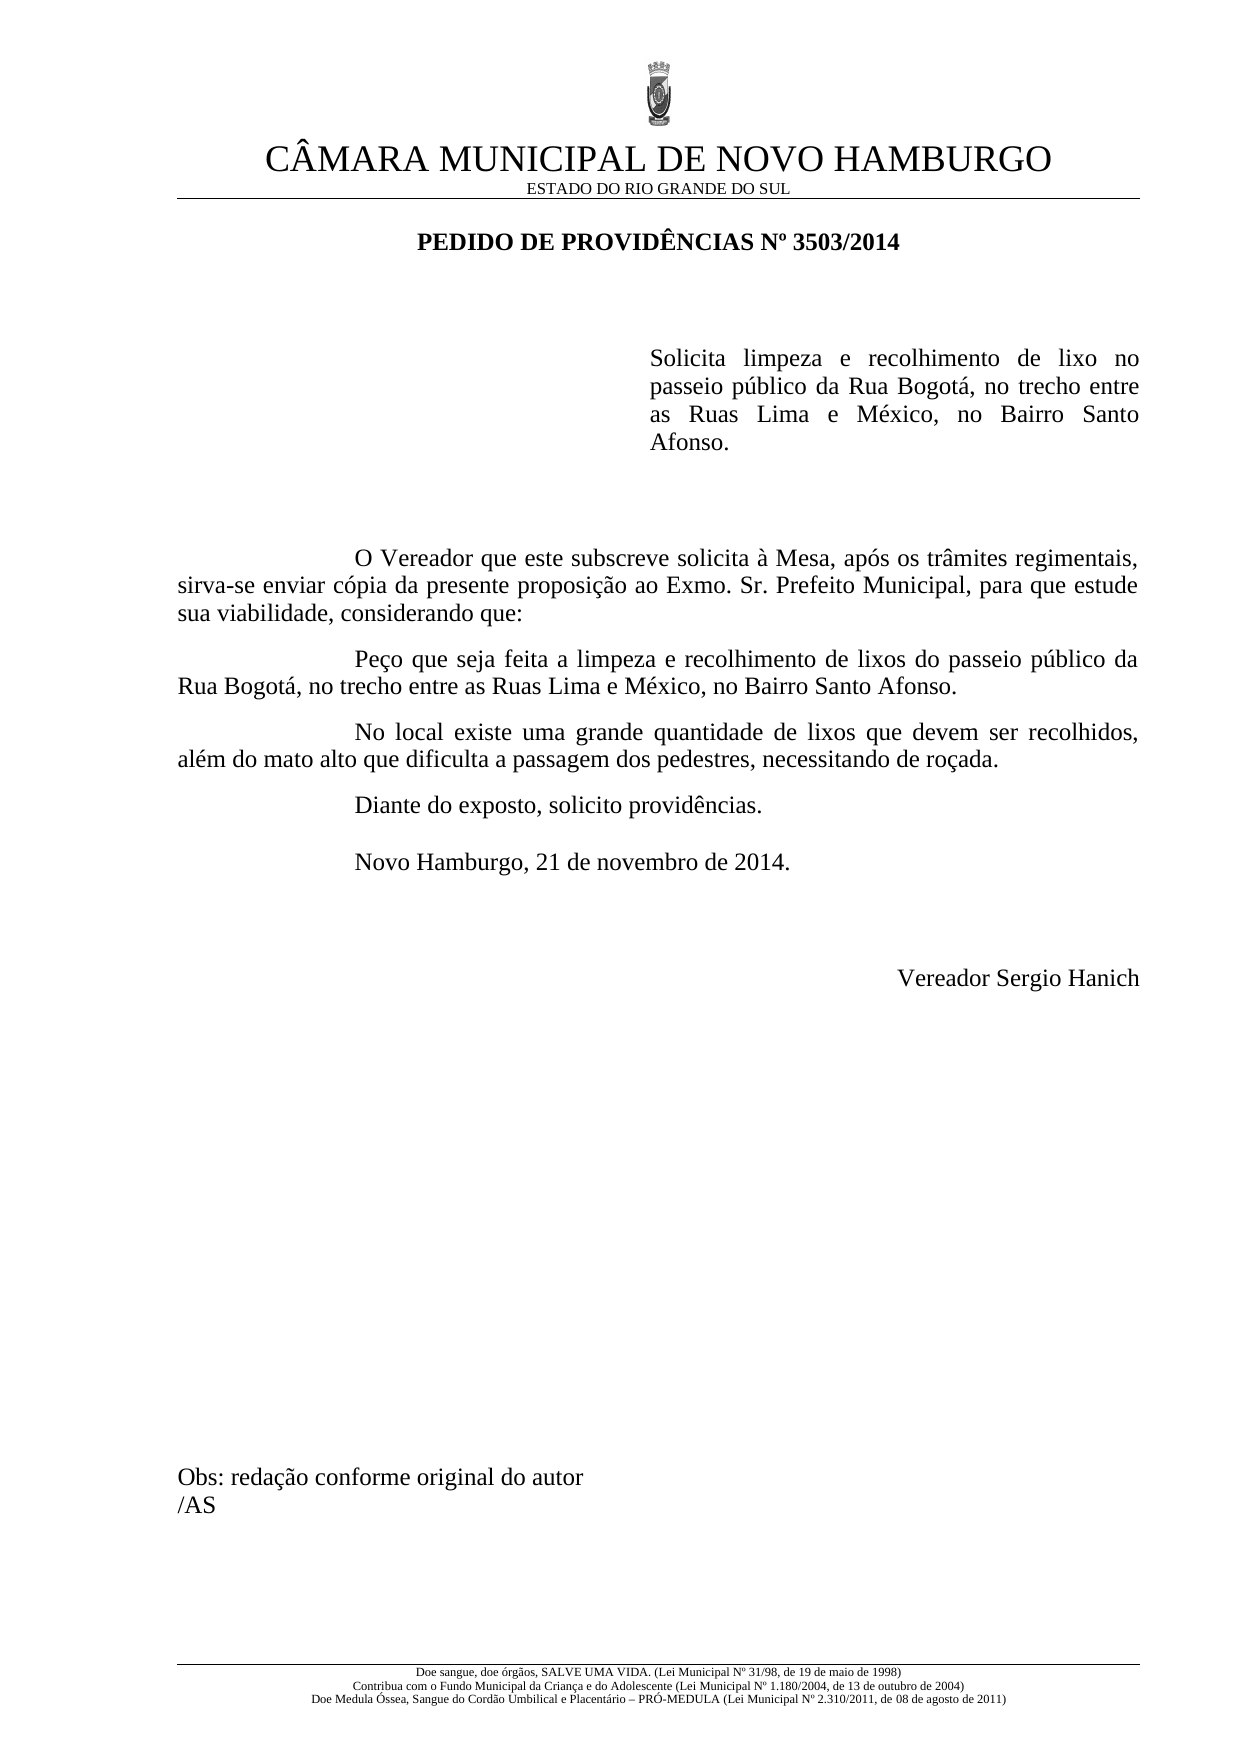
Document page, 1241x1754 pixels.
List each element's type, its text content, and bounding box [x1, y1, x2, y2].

text Diante do exposto, solicito providências. [177, 791, 1140, 819]
text Novo Hamburgo, 21 de novembro de 2014. [177, 848, 1140, 876]
text Obs: redação conforme original do autor [177, 1463, 1140, 1491]
text PEDIDO DE PROVIDÊNCIAS Nº 3503/2014 [177, 228, 1140, 256]
text /AS [177, 1491, 1140, 1519]
text Peço que seja feita a limpeza e recolhimento de lixos do passeio público da Rua Bogotá, no trecho entre as Ruas Lima e México, no Bairro Santo Afonso. [177, 645, 1140, 700]
text O Vereador que este subscreve solicita à Mesa, após os trâmites regimentais, sirva-se enviar cópia da presente proposição ao Exmo. Sr. Prefeito Municipal, para que estude sua viabilidade, considerando que: [177, 544, 1140, 627]
text Vereador Sergio Hanich [177, 964, 1140, 992]
text No local existe uma grande quantidade de lixos que devem ser recolhidos, além do mato alto que dificulta a passagem dos pedestres, necessitando de roçada. [177, 718, 1140, 773]
text Solicita limpeza e recolhimento de lixo no passeio público da Rua Bogotá, no trecho entre as Ruas Lima e México, no Bairro Santo Afonso. [649, 344, 1140, 455]
